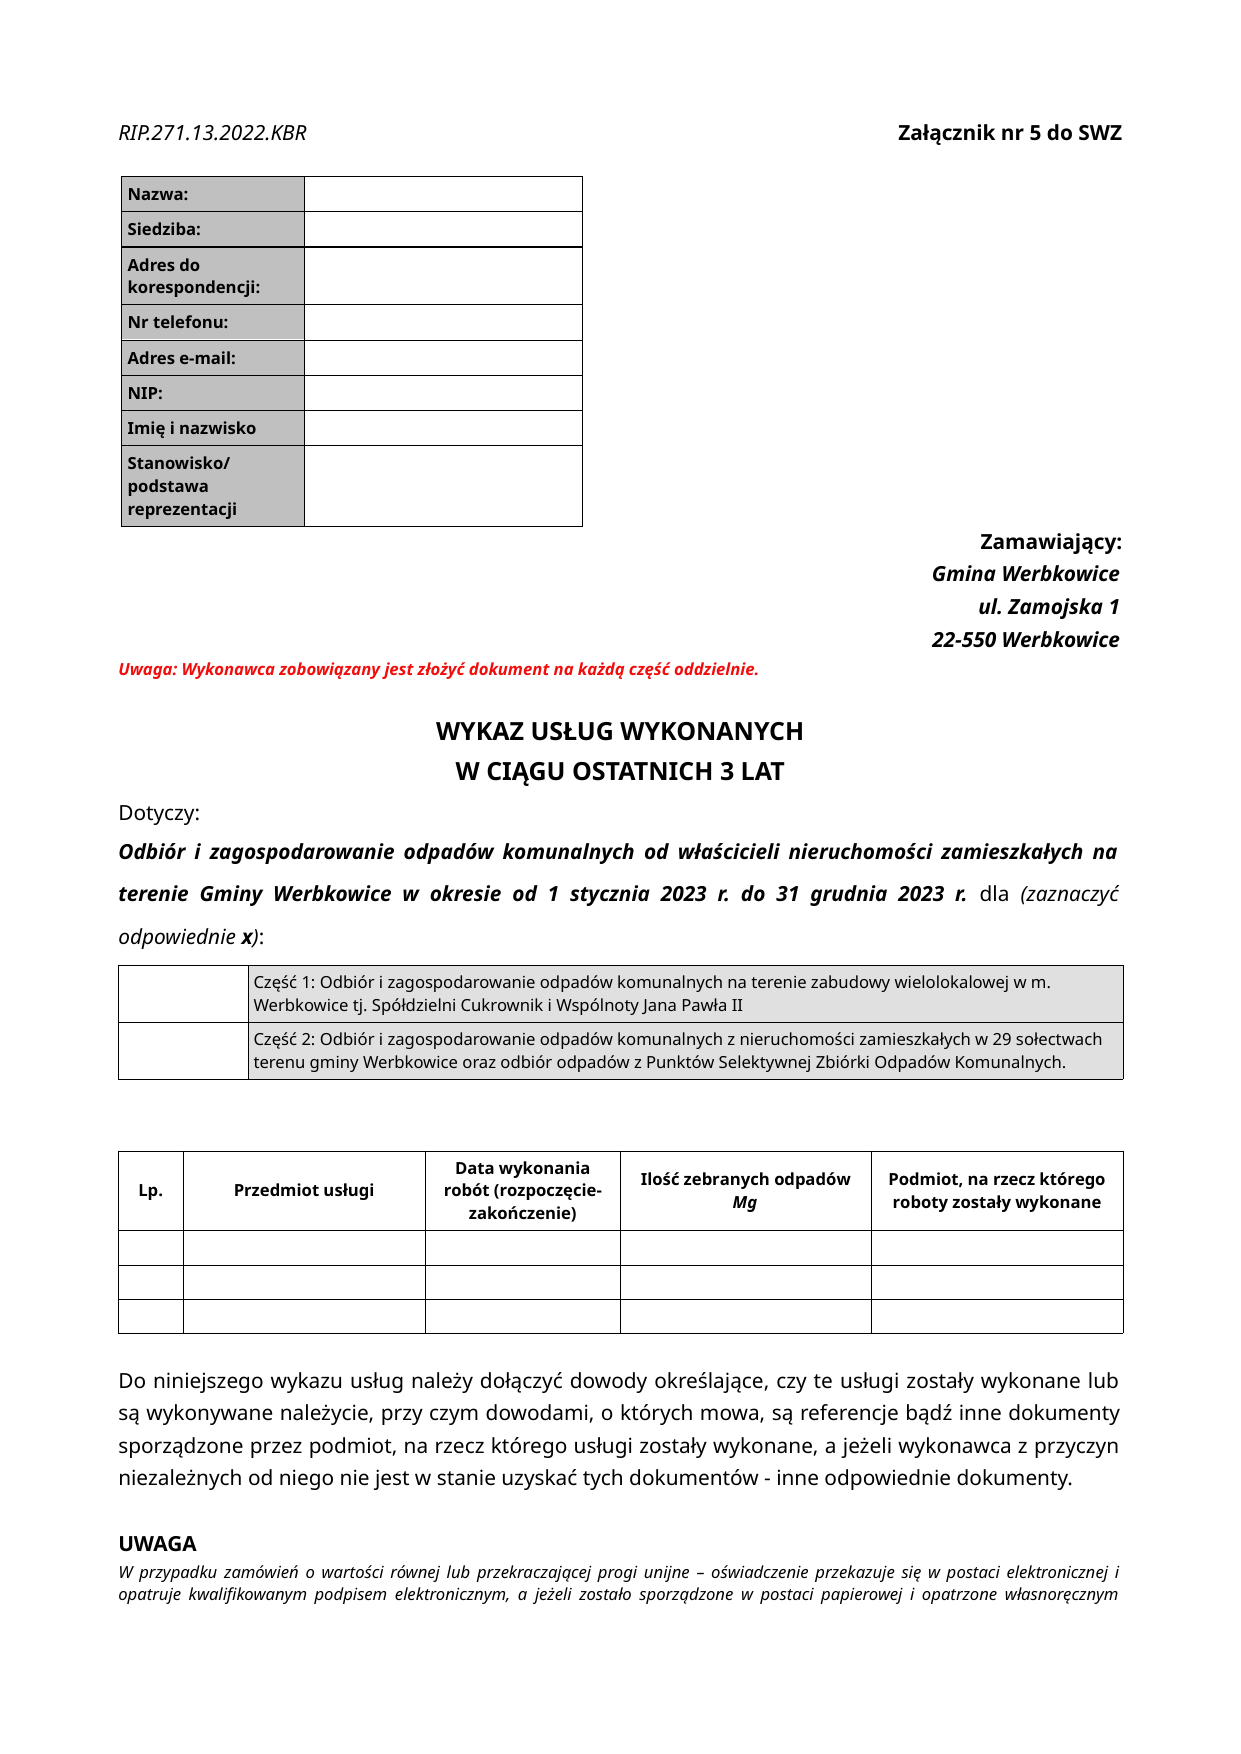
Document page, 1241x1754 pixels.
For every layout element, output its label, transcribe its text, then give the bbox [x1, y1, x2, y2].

table_cell [621, 1231, 871, 1264]
table_cell [872, 1300, 1123, 1333]
table_header [305, 177, 582, 211]
table_header Część 1: Odbiór i zagospodarowanie odpadów komunalnych na terenie zabudowy wielolokalowej w m. Werbkowice tj. Spółdzielni Cukrownik i Wspólnoty Jana Pawła II [249, 966, 1123, 1022]
table_cell Imię i nazwisko [122, 411, 304, 445]
table_header Data wykonania robót (rozpoczęcie-zakończenie) [426, 1152, 620, 1230]
table_cell Adres do korespondencji: [122, 248, 304, 304]
text Odbiór i zagospodarowanie odpadów komunalnych od właścicieli nieruchomości zamieszkałych na terenie Gminy Werbkowice w okresie od 1 stycznia 2023 r. do 31 grudnia 2023 r. dla (zaznaczyć odpowiednie x): [118, 837, 1121, 951]
table_cell [119, 1300, 183, 1333]
text Uwaga: Wykonawca zobowiązany jest złożyć dokument na każdą część oddzielnie. [118, 657, 1122, 680]
text Gmina Werbkowice [118, 559, 1122, 588]
text W CIĄGU OSTATNICH 3 LAT [118, 753, 1122, 787]
table_cell Nr telefonu: [122, 305, 304, 339]
text WYKAZ USŁUG WYKONANYCH [118, 714, 1122, 748]
table_cell [305, 212, 582, 246]
text Zamawiający: [118, 527, 1122, 555]
table_cell [305, 341, 582, 375]
table_cell [119, 1023, 248, 1079]
table_cell Stanowisko/podstawa reprezentacji [122, 446, 304, 526]
table_cell Część 2: Odbiór i zagospodarowanie odpadów komunalnych z nieruchomości zamieszkałych w 29 sołectwach terenu gminy Werbkowice oraz odbiór odpadów z Punktów Selektywnej Zbiórki Odpadów Komunalnych. [249, 1023, 1123, 1079]
table_cell [119, 1231, 183, 1264]
table_cell [872, 1266, 1123, 1299]
table_cell [184, 1231, 425, 1264]
text Do niniejszego wykazu usług należy dołączyć dowody określające, czy te usługi zostały wykonane lub są wykonywane należycie, przy czym dowodami, o których mowa, są referencje bądź inne dokumenty sporządzone przez podmiot, na rzecz którego usługi zostały wykonane, a jeżeli wykonawca z przyczyn niezależnych od niego nie jest w stanie uzyskać tych dokumentów - inne odpowiednie dokumenty. [118, 1366, 1121, 1492]
text ul. Zamojska 1 [118, 592, 1122, 621]
table_cell [426, 1300, 620, 1333]
text 22-550 Werbkowice [118, 625, 1122, 653]
table_cell Siedziba: [122, 212, 304, 246]
table_cell [872, 1231, 1123, 1264]
table_cell [426, 1231, 620, 1264]
table_header Przedmiot usługi [184, 1152, 425, 1230]
table_cell Adres e-mail: [122, 341, 304, 375]
table_header Lp. [119, 1152, 183, 1230]
table_header Nazwa: [122, 177, 304, 211]
table_cell [184, 1266, 425, 1299]
table_header Podmiot, na rzecz którego roboty zostały wykonane [872, 1152, 1123, 1230]
table_cell [305, 248, 582, 304]
table_cell [305, 305, 582, 339]
table_cell [426, 1266, 620, 1299]
table_cell [305, 411, 582, 445]
table_cell [621, 1266, 871, 1299]
table_cell NIP: [122, 376, 304, 410]
table_cell [621, 1300, 871, 1333]
table_header [119, 966, 248, 1022]
table_cell [184, 1300, 425, 1333]
text UWAGA [118, 1529, 1122, 1557]
text W przypadku zamówień o wartości równej lub przekraczającej progi unijne – oświadczenie przekazuje się w postaci elektronicznej i opatruje kwalifikowanym podpisem elektronicznym, a jeżeli zostało sporządzone w postaci papierowej i opatrzone własnoręcznym [118, 1560, 1122, 1606]
table_cell [119, 1266, 183, 1299]
table_cell [305, 376, 582, 410]
table_header Ilość zebranych odpadów Mg [621, 1152, 871, 1230]
text Dotyczy: [118, 798, 1122, 827]
table_cell [305, 446, 582, 526]
